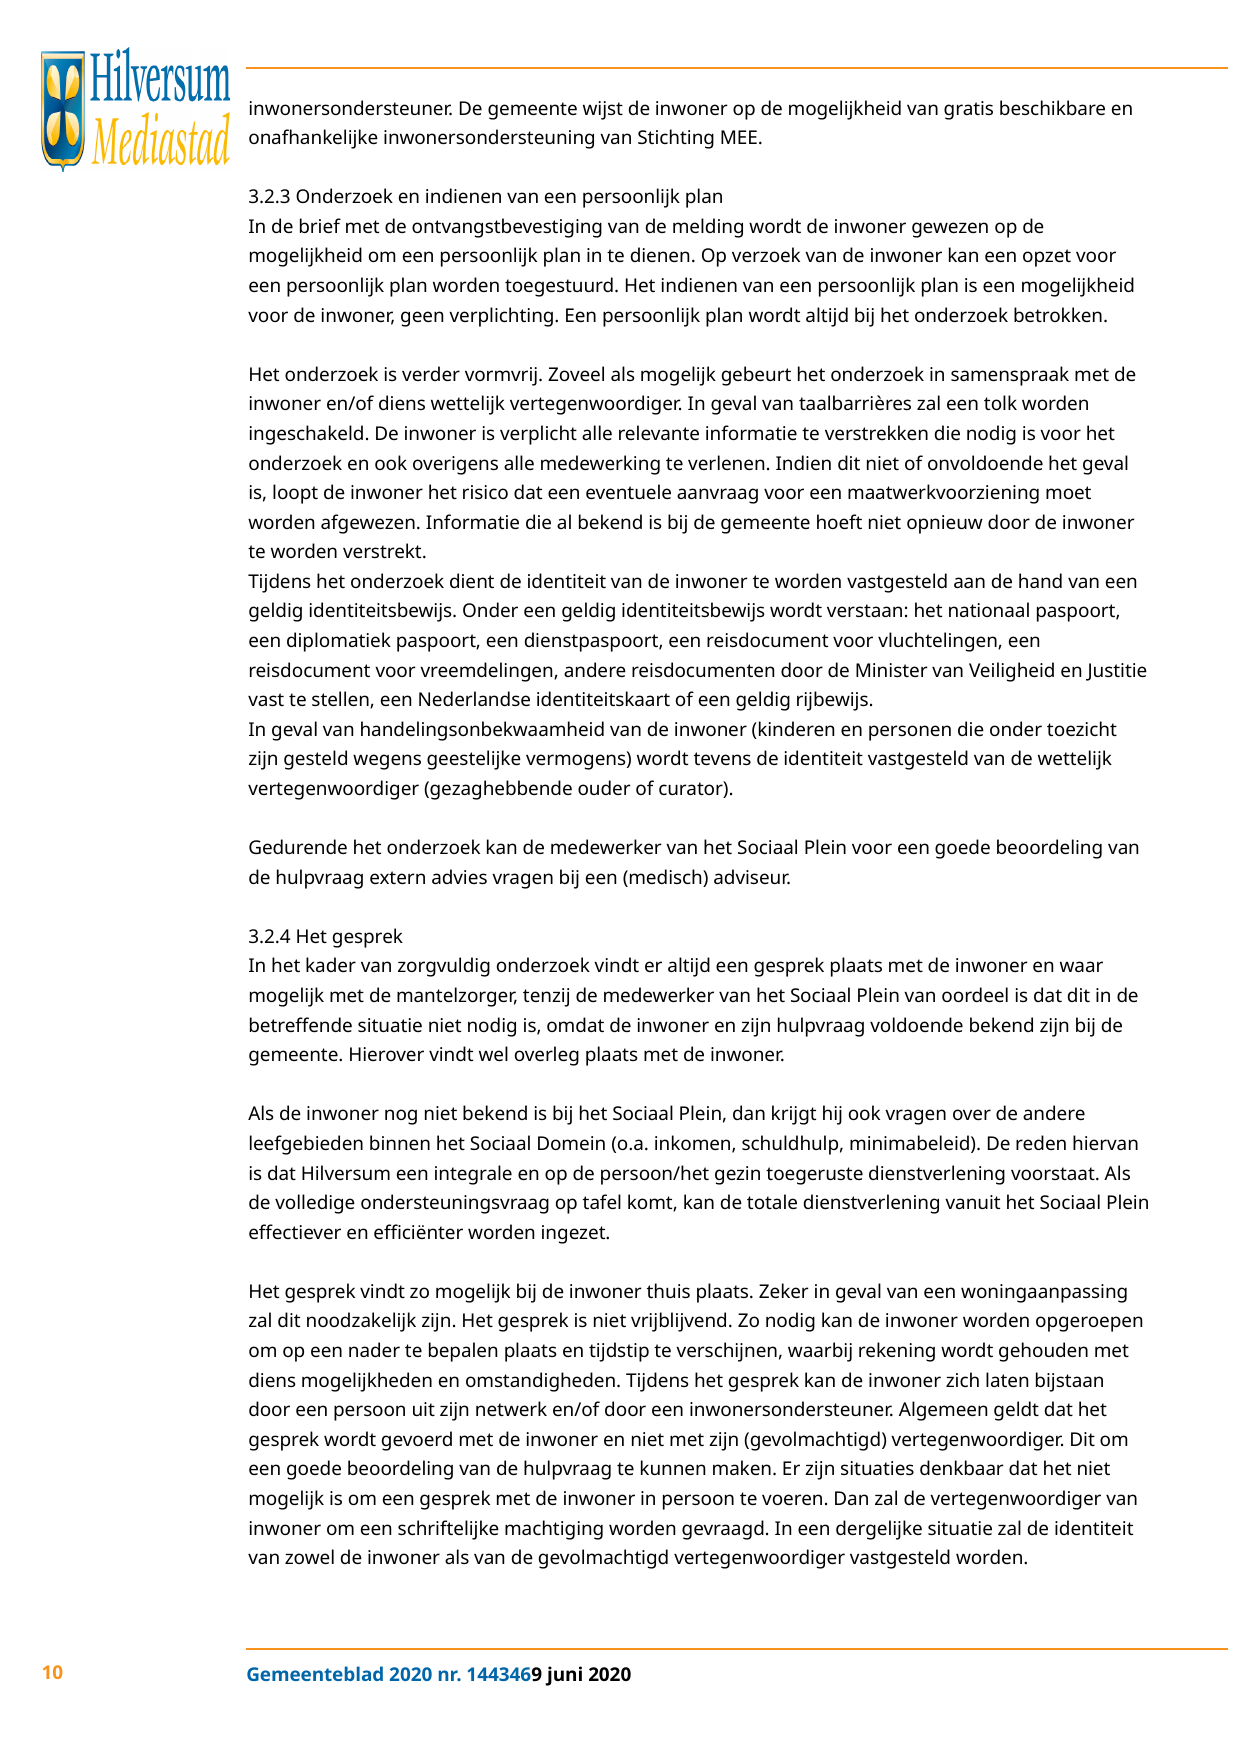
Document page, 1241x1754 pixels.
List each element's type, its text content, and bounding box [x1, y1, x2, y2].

text 3.2.4 Het gesprek [248, 923, 1152, 949]
text Als de inwoner nog niet bekend is bij het Sociaal Plein, dan krijgt hij ook vragen over de andere leefgebieden binnen het Sociaal Domein (o.a. inkomen, schuldhulp, minimabeleid). De reden hiervan is dat Hilversum een integrale en op de persoon/het gezin toegeruste dienstverlening voorstaat. Als de volledige ondersteuningsvraag op tafel komt, kan de totale dienstverlening vanuit het Sociaal Plein effectiever en efficiënter worden ingezet. [248, 1101, 1152, 1245]
text Gedurende het onderzoek kan de medewerker van het Sociaal Plein voor een goede beoordeling van de hulpvraag extern advies vragen bij een (medisch) adviseur. [248, 834, 1152, 890]
text In de brief met de ontvangstbevestiging van de melding wordt de inwoner gewezen op de mogelijkheid om een persoonlijk plan in te dienen. Op verzoek van de inwoner kan een opzet voor een persoonlijk plan worden toegestuurd. Het indienen van een persoonlijk plan is een mogelijkheid voor de inwoner, geen verplichting. Een persoonlijk plan wordt altijd bij het onderzoek betrokken. [248, 213, 1152, 328]
text Het gesprek vindt zo mogelijk bij de inwoner thuis plaats. Zeker in geval van een woningaanpassing zal dit noodzakelijk zijn. Het gesprek is niet vrijblijvend. Zo nodig kan de inwoner worden opgeroepen om op een nader te bepalen plaats en tijdstip te verschijnen, waarbij rekening wordt gehouden met diens mogelijkheden en omstandigheden. Tijdens het gesprek kan de inwoner zich laten bijstaan door een persoon uit zijn netwerk en/of door een inwonersondersteuner. Algemeen geldt dat het gesprek wordt gevoerd met de inwoner en niet met zijn (gevolmachtigd) vertegenwoordiger. Dit om een goede beoordeling van de hulpvraag te kunnen maken. Er zijn situaties denkbaar dat het niet mogelijk is om een gesprek met de inwoner in persoon te voeren. Dan zal de vertegenwoordiger van inwoner om een schriftelijke machtiging worden gevraagd. In een dergelijke situatie zal de identiteit van zowel de inwoner als van de gevolmachtigd vertegenwoordiger vastgesteld worden. [248, 1278, 1152, 1570]
text In geval van handelingsonbekwaamheid van de inwoner (kinderen en personen die onder toezicht zijn gesteld wegens geestelijke vermogens) wordt tevens de identiteit vastgesteld van de wettelijk vertegenwoordiger (gezaghebbende ouder of curator). [248, 716, 1152, 801]
picture [41, 47, 231, 172]
text Tijdens het onderzoek dient de identiteit van de inwoner te worden vastgesteld aan de hand van een geldig identiteitsbewijs. Onder een geldig identiteitsbewijs wordt verstaan: het nationaal paspoort, een diplomatiek paspoort, een dienstpaspoort, een reisdocument voor vluchtelingen, een reisdocument voor vreemdelingen, andere reisdocumenten door de Minister van Veiligheid en Justitie vast te stellen, een Nederlandse identiteitskaart of een geldig rijbewijs. [248, 568, 1152, 712]
text In het kader van zorgvuldig onderzoek vindt er altijd een gesprek plaats met de inwoner en waar mogelijk met de mantelzorger, tenzij de medewerker van het Sociaal Plein van oordeel is dat dit in de betreffende situatie niet nodig is, omdat de inwoner en zijn hulpvraag voldoende bekend zijn bij de gemeente. Hierover vindt wel overleg plaats met de inwoner. [248, 953, 1152, 1067]
text inwonersondersteuner. De gemeente wijst de inwoner op de mogelijkheid van gratis beschikbare en onafhankelijke inwonersondersteuning van Stichting MEE. [248, 95, 1152, 150]
text 3.2.3 Onderzoek en indienen van een persoonlijk plan [248, 183, 1152, 209]
text Het onderzoek is verder vormvrij. Zoveel als mogelijk gebeurt het onderzoek in samenspraak met de inwoner en/of diens wettelijk vertegenwoordiger. In geval van taalbarrières zal een tolk worden ingeschakeld. De inwoner is verplicht alle relevante informatie te verstrekken die nodig is voor het onderzoek en ook overigens alle medewerking te verlenen. Indien dit niet of onvoldoende het geval is, loopt de inwoner het risico dat een eventuele aanvraag voor een maatwerkvoorziening moet worden afgewezen. Informatie die al bekend is bij de gemeente hoeft niet opnieuw door de inwoner te worden verstrekt. [248, 361, 1152, 564]
